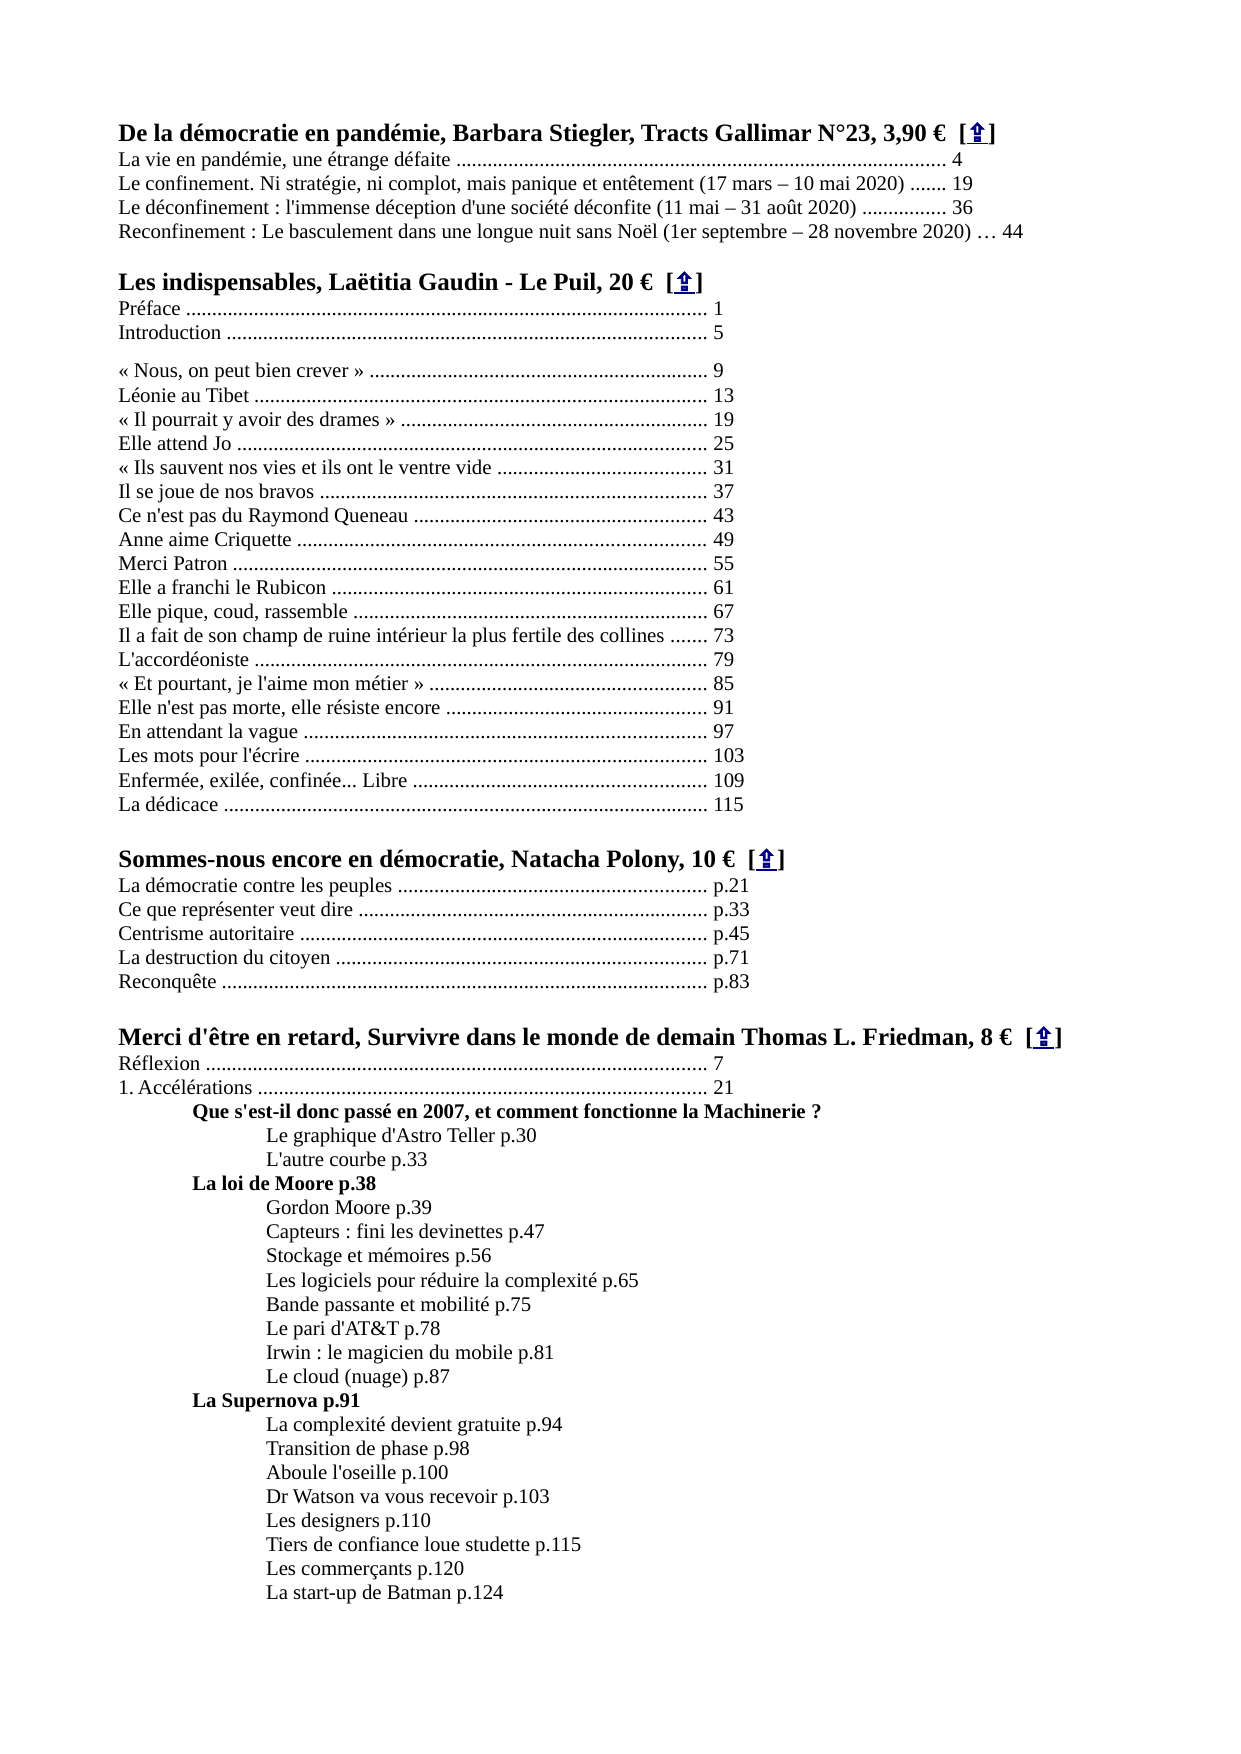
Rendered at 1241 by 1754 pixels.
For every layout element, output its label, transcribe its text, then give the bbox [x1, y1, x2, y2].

text La complexité devient gratuite p.94 [266, 1412, 1122, 1436]
text Capteurs : fini les devinettes p.47 [266, 1219, 1122, 1243]
text Gordon Moore p.39 [266, 1195, 1122, 1219]
text Sommes-nous encore en démocratie, Natacha Polony, 10 € [] [118, 844, 1122, 873]
text Elle pique, coud, rassemble 67 [118, 599, 1122, 623]
text Léonie au Tibet 13 [118, 382, 1122, 407]
text Que s'est-il donc passé en 2007, et comment fonctionne la Machinerie ? [192, 1099, 1122, 1123]
text En attendant la vague 97 [118, 719, 1122, 743]
text L'accordéoniste 79 [118, 647, 1122, 671]
text La démocratie contre les peuples p.21 [118, 873, 1122, 897]
text Le graphique d'Astro Teller p.30 [266, 1123, 1122, 1147]
text La dédicace 115 [118, 792, 1122, 816]
text Aboule l'oseille p.100 [266, 1460, 1122, 1484]
text L'autre courbe p.33 [266, 1147, 1122, 1171]
text Ce n'est pas du Raymond Queneau 43 [118, 503, 1122, 527]
text Réflexion 7 [118, 1051, 1122, 1075]
text Le cloud (nuage) p.87 [266, 1364, 1122, 1388]
text La loi de Moore p.38 [192, 1171, 1122, 1195]
text Merci d'être en retard, Survivre dans le monde de demain Thomas L. Friedman, 8 € [] [118, 1022, 1122, 1051]
text Le pari d'AT&T p.78 [266, 1316, 1122, 1340]
text Merci Patron 55 [118, 551, 1122, 575]
text Transition de phase p.98 [266, 1436, 1122, 1460]
text « Nous, on peut bien crever » 9 [118, 358, 1122, 382]
text Reconfinement : Le basculement dans une longue nuit sans Noël (1er septembre – 28 novembre 2020) … 44 [118, 219, 1122, 243]
text Les logiciels pour réduire la complexité p.65 [266, 1267, 1122, 1292]
text La Supernova p.91 [192, 1388, 1122, 1412]
text Préface 1 [118, 296, 1122, 320]
text Les designers p.110 [266, 1508, 1122, 1532]
text Les indispensables, Laëtitia Gaudin - Le Puil, 20 € [] [118, 267, 1122, 296]
text Le confinement. Ni stratégie, ni complot, mais panique et entêtement (17 mars – 10 mai 2020) 19 [118, 171, 1122, 195]
text Irwin : le magicien du mobile p.81 [266, 1340, 1122, 1364]
text Les mots pour l'écrire 103 [118, 743, 1122, 767]
text 1. Accélérations 21 [118, 1075, 1122, 1099]
text Dr Watson va vous recevoir p.103 [266, 1484, 1122, 1508]
text « Et pourtant, je l'aime mon métier » 85 [118, 671, 1122, 695]
text Bande passante et mobilité p.75 [266, 1292, 1122, 1316]
text De la démocratie en pandémie, Barbara Stiegler, Tracts Gallimar N°23, 3,90 € [] [118, 118, 1122, 147]
text Enfermée, exilée, confinée... Libre 109 [118, 767, 1122, 792]
text Ce que représenter veut dire p.33 [118, 897, 1122, 921]
text Elle n'est pas morte, elle résiste encore 91 [118, 695, 1122, 719]
text Centrisme autoritaire p.45 [118, 921, 1122, 945]
text Elle a franchi le Rubicon 61 [118, 575, 1122, 599]
text Il se joue de nos bravos 37 [118, 479, 1122, 503]
text « Il pourrait y avoir des drames » 19 [118, 407, 1122, 431]
text Elle attend Jo 25 [118, 431, 1122, 455]
text La destruction du citoyen p.71 [118, 945, 1122, 969]
text Introduction 5 [118, 320, 1122, 344]
text « Ils sauvent nos vies et ils ont le ventre vide 31 [118, 455, 1122, 479]
text Stockage et mémoires p.56 [266, 1243, 1122, 1267]
text Les commerçants p.120 [266, 1556, 1122, 1580]
text Il a fait de son champ de ruine intérieur la plus fertile des collines 73 [118, 623, 1122, 647]
text Le déconfinement : l'immense déception d'une société déconfite (11 mai – 31 août 2020) 36 [118, 195, 1122, 219]
text Anne aime Criquette 49 [118, 527, 1122, 551]
text La vie en pandémie, une étrange défaite 4 [118, 147, 1122, 171]
text La start-up de Batman p.124 [266, 1580, 1122, 1604]
text Tiers de confiance loue studette p.115 [266, 1532, 1122, 1556]
text Reconquête p.83 [118, 969, 1122, 993]
